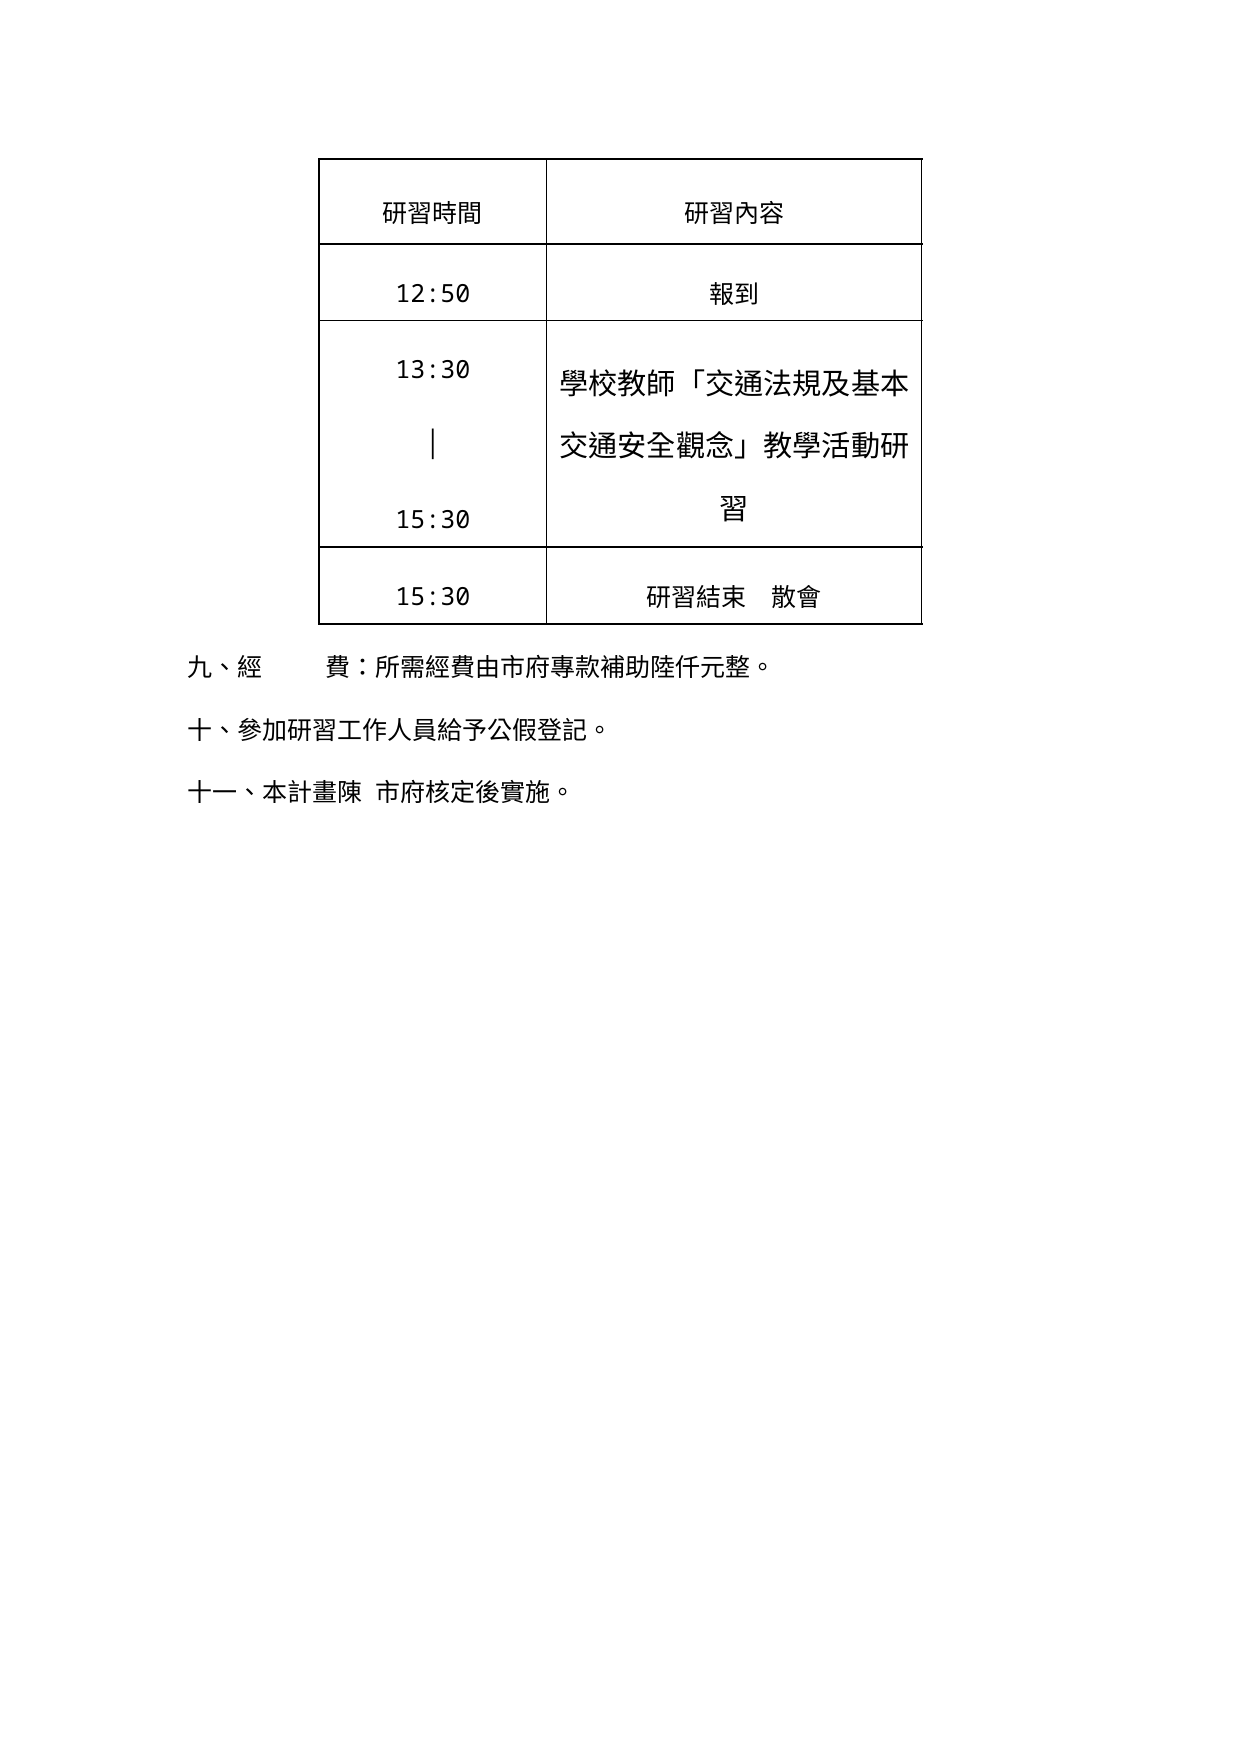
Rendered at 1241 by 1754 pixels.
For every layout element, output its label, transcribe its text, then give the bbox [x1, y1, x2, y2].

text 十一、本計畫陳 市府核定後實施。 [187, 749, 1053, 812]
table_cell 研習結束 散會 [547, 548, 921, 623]
table_cell 學校教師「交通法規及基本交通安全觀念」教學活動研習 [547, 321, 921, 546]
table_cell 15:30 [320, 548, 546, 623]
table_header 研習時間 [320, 160, 546, 243]
text 九、經 費：所需經費由市府專款補助陸仟元整。 [187, 624, 1053, 687]
text 十、參加研習工作人員給予公假登記。 [187, 687, 1053, 749]
table_cell 13:30 │ 15:30 [320, 321, 546, 546]
table_header 研習內容 [547, 160, 921, 243]
table_cell 報到 [547, 245, 921, 320]
table_cell 12:50 [320, 245, 546, 320]
